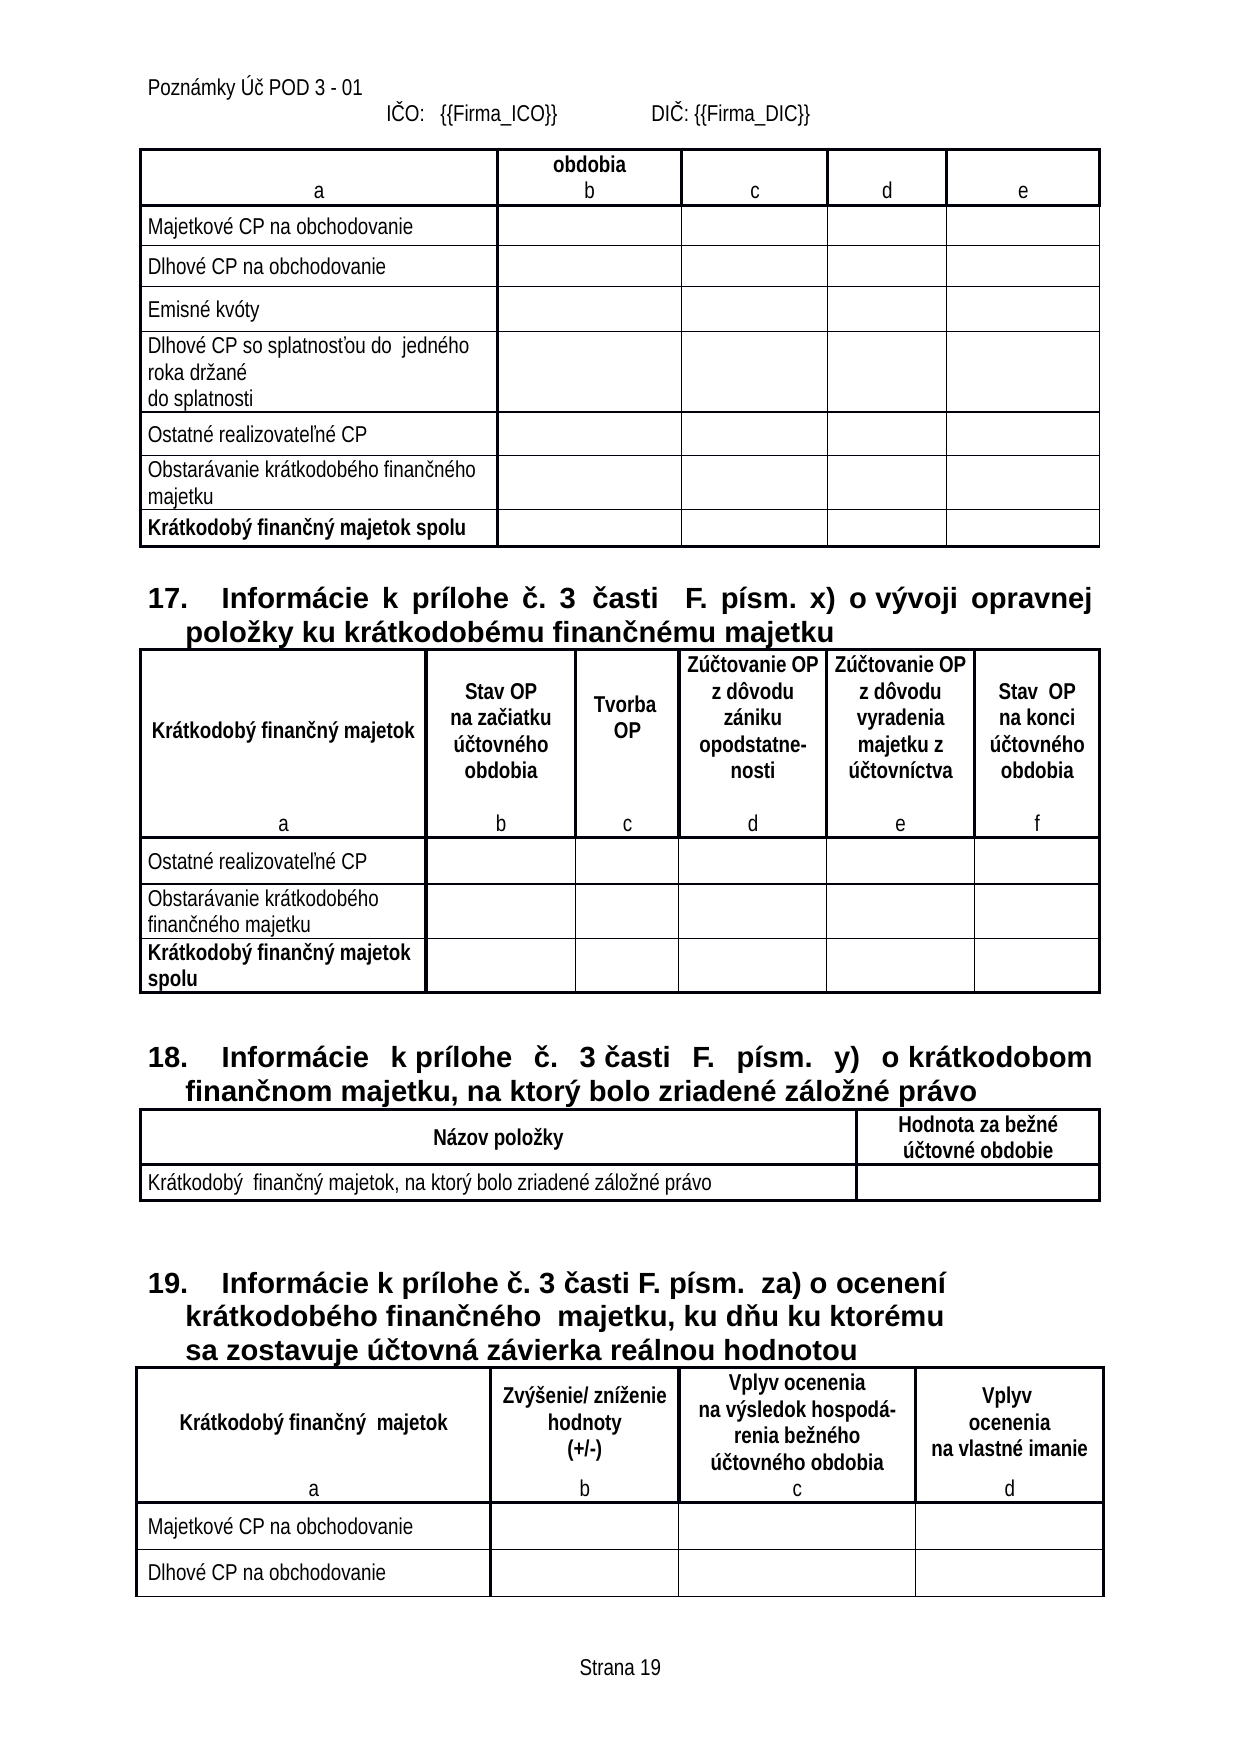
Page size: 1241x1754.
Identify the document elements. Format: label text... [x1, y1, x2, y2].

table_cell [682, 510, 827, 544]
table_cell [947, 207, 1099, 245]
table_cell [499, 332, 681, 411]
table_cell [428, 885, 575, 937]
table_cell a [142, 810, 424, 836]
table_cell [975, 839, 1098, 883]
table_cell Obstarávanie krátkodobého finančného majetku [142, 885, 424, 937]
table_cell e [828, 810, 973, 836]
table_cell Ostatné realizovateľné CP [142, 413, 496, 455]
table_header Zvýšenie/ zníženie hodnoty (+/-) [492, 1369, 677, 1475]
table_cell b [428, 810, 574, 836]
table_header [142, 151, 496, 177]
table_cell [947, 332, 1099, 411]
table_cell [499, 456, 681, 509]
table_cell [916, 1504, 1102, 1548]
table_cell Emisné kvóty [142, 287, 496, 331]
table_cell [492, 1504, 678, 1548]
table_cell [858, 1166, 1098, 1199]
table_cell [948, 151, 1098, 177]
table_cell Krátkodobý finančný majetok, na ktorý bolo zriadené záložné právo [142, 1166, 855, 1199]
table_header Krátkodobý finančný majetok [138, 1369, 489, 1475]
table_cell [682, 207, 827, 245]
table_header Zúčtovanie OP z dôvodu vyradenia majetku z účtovníctva [828, 651, 973, 809]
table_cell Krátkodobý finančný majetok spolu [142, 939, 424, 991]
table_header Názov položky [142, 1111, 855, 1163]
table_header Vplyv ocenenia na vlastné imanie [917, 1369, 1102, 1475]
title Informácie k prílohe č. 3 časti F. písm. za) o ocenení krátkodobého finančného majetku, ku dňu ku ktorému sa zostavuje účtovná závierka reálnou hodnotou [148, 1266, 1092, 1366]
table_cell [682, 246, 827, 286]
table_cell f [976, 810, 1098, 836]
table_cell b [492, 1475, 677, 1501]
table_cell e [948, 177, 1098, 203]
table_cell [947, 456, 1099, 509]
table_cell [827, 885, 974, 937]
table_cell [947, 246, 1099, 286]
table_cell [682, 456, 827, 509]
table_cell [828, 207, 946, 245]
table_cell [829, 151, 945, 177]
table_cell d [917, 1475, 1102, 1501]
table_cell Ostatné realizovateľné CP [142, 839, 424, 883]
table_cell b [499, 177, 680, 203]
table_cell [828, 510, 946, 544]
table_cell [682, 413, 827, 455]
table_cell [499, 413, 681, 455]
table_cell c [577, 810, 677, 836]
table_header Hodnota za bežné účtovné obdobie [858, 1111, 1098, 1163]
table_cell d [829, 177, 945, 203]
table_cell [827, 839, 974, 883]
table_cell [682, 287, 827, 331]
table_cell [682, 332, 827, 411]
table_cell [683, 151, 826, 177]
table_cell [679, 885, 826, 937]
table_cell [947, 287, 1099, 331]
table_cell [499, 510, 681, 544]
table_cell [499, 207, 681, 245]
table_cell [499, 287, 681, 331]
table_cell [828, 287, 946, 331]
table_cell Majetkové CP na obchodovanie [142, 207, 496, 245]
table_cell [428, 839, 575, 883]
table_cell [975, 885, 1098, 937]
table_header Krátkodobý finančný majetok [142, 651, 424, 809]
table_cell [828, 413, 946, 455]
table_cell Dlhové CP na obchodovanie [138, 1550, 489, 1596]
table_cell a [142, 177, 496, 203]
table_cell [947, 413, 1099, 455]
table_cell [916, 1550, 1102, 1596]
table_cell [428, 939, 575, 991]
table_cell [679, 839, 826, 883]
table_header Vplyv ocenenia na výsledok hospodá-renia bežného účtovného obdobia [681, 1369, 914, 1475]
table_cell [828, 246, 946, 286]
table_cell d [681, 810, 825, 836]
table_cell [975, 939, 1098, 991]
table_cell [576, 939, 678, 991]
table_cell Dlhové CP so splatnosťou do jedného roka držané do splatnosti [142, 332, 496, 411]
table_cell Krátkodobý finančný majetok spolu [142, 510, 496, 544]
table_cell c [683, 177, 826, 203]
table_cell [499, 246, 681, 286]
table_cell Dlhové CP na obchodovanie [142, 246, 496, 286]
table_header Tvorba OP [577, 651, 677, 809]
table_cell [492, 1550, 678, 1596]
table_cell [679, 1504, 915, 1548]
table_cell [679, 939, 826, 991]
title Informácie k prílohe č. 3 časti F. písm. y) o krátkodobom finančnom majetku, na ktorý bolo zriadené záložné právo [148, 1040, 1092, 1107]
title Informácie k prílohe č. 3 časti F. písm. x) o vývoji opravnej položky ku krátkodobému finančnému majetku [148, 581, 1092, 648]
table_cell a [138, 1475, 489, 1501]
table_cell [827, 939, 974, 991]
table_cell Obstarávanie krátkodobého finančného majetku [142, 456, 496, 509]
table_header Stav OP na konci účtovného obdobia [976, 651, 1098, 809]
table_header Stav OP na začiatku účtovného obdobia [428, 651, 574, 809]
table_cell [828, 332, 946, 411]
table_cell obdobia [499, 151, 680, 177]
table_cell [576, 839, 678, 883]
table_cell [576, 885, 678, 937]
table_cell [947, 510, 1099, 544]
table_cell [679, 1550, 915, 1596]
table_cell [828, 456, 946, 509]
table_cell Majetkové CP na obchodovanie [138, 1504, 489, 1548]
table_cell c [681, 1475, 914, 1501]
table_header Zúčtovanie OP z dôvodu zániku opodstatne-nosti [681, 651, 825, 809]
